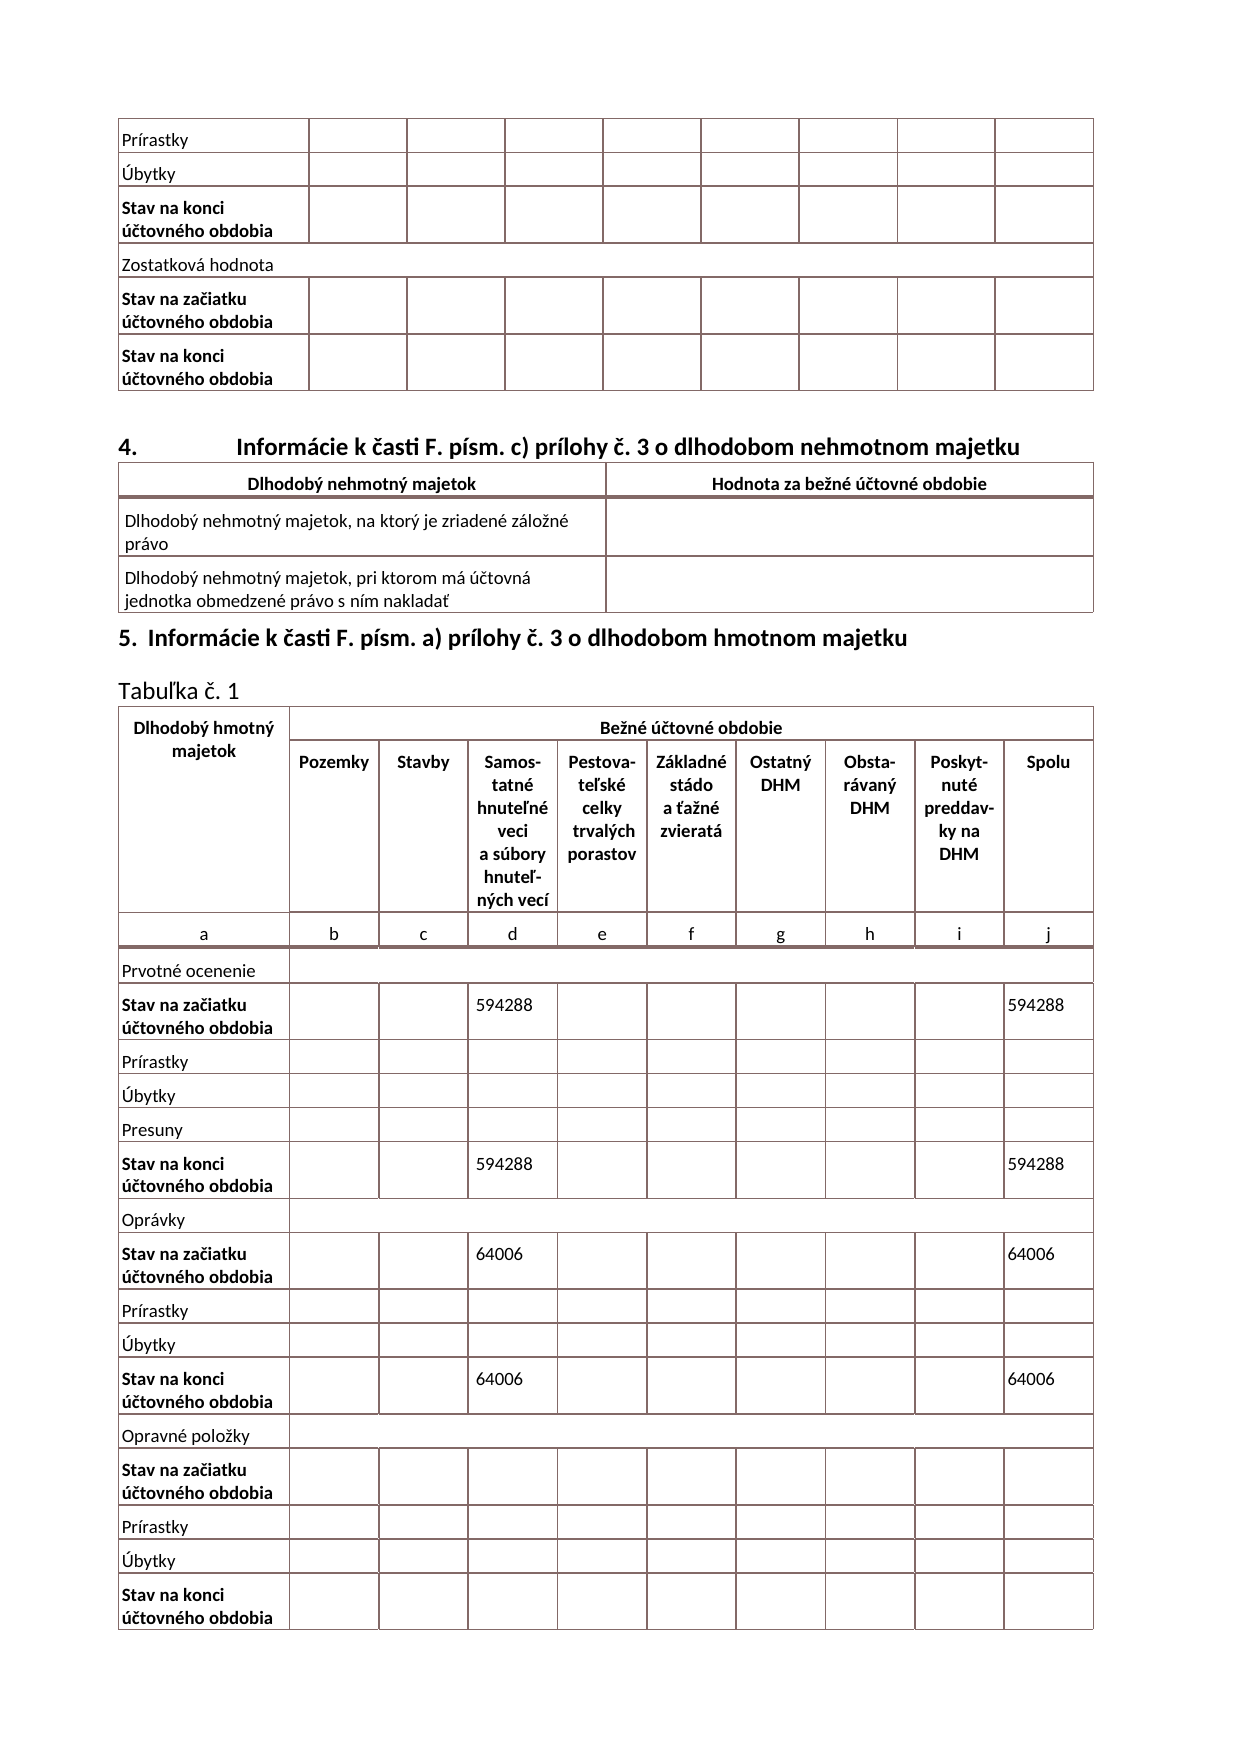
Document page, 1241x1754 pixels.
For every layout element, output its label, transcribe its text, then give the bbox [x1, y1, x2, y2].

table_cell Zostatková hodnota [119, 244, 995, 276]
table_cell [380, 1358, 467, 1413]
table_cell g [737, 913, 825, 945]
table_cell Obsta- rávaný DHM [826, 741, 914, 911]
table_cell Stavby [380, 741, 467, 911]
table_cell [380, 1540, 467, 1572]
table_cell [469, 1108, 557, 1141]
table_cell Pozemky [290, 741, 378, 911]
table_cell [647, 1199, 736, 1232]
table_cell [468, 949, 557, 982]
table_cell [737, 1449, 825, 1504]
table_cell 594288 [469, 1142, 557, 1198]
table_cell [648, 1290, 735, 1322]
table_cell [702, 153, 798, 185]
table_cell [800, 278, 897, 333]
table_cell [736, 1199, 825, 1232]
table_cell [916, 1074, 1003, 1107]
table_cell [506, 119, 602, 152]
table_cell [826, 1108, 914, 1141]
table_cell Stav na konci účtovného obdobia [119, 1142, 289, 1198]
table_cell 594288 [1005, 984, 1093, 1039]
table_cell Základné stádo a ťažné zvieratá [648, 741, 735, 911]
table_cell [995, 244, 1093, 276]
table_cell Ostatný DHM [737, 741, 825, 911]
table_cell [647, 949, 736, 982]
table_cell [290, 1449, 378, 1504]
table_cell [558, 1233, 646, 1288]
table_cell [800, 153, 897, 185]
table_cell [1004, 1415, 1093, 1447]
table_cell [826, 1449, 914, 1504]
table_cell [702, 335, 798, 390]
table_cell [916, 1506, 1003, 1538]
table_cell [604, 278, 700, 333]
table_cell [648, 1449, 735, 1504]
table_cell Oprávky [119, 1199, 289, 1232]
table_cell [648, 1108, 735, 1141]
table_cell Dlhodobý nehmotný majetok, pri ktorom má účtovná jednotka obmedzené právo s ním nakladať [119, 557, 605, 612]
table_cell [825, 949, 914, 982]
table_cell [916, 1358, 1003, 1413]
table_cell Stav na konci účtovného obdobia [119, 1358, 289, 1413]
table_cell [506, 153, 602, 185]
table_header Dlhodobý nehmotný majetok [119, 463, 605, 495]
table_cell [290, 1142, 378, 1198]
text Tabuľka č. 1 [118, 676, 1122, 706]
table_cell j [1005, 913, 1093, 945]
table_cell [1005, 1506, 1093, 1538]
table_cell [557, 1199, 647, 1232]
table_cell [380, 1449, 467, 1504]
table_cell [737, 1142, 825, 1198]
table_cell Úbytky [119, 153, 308, 185]
table_cell [607, 557, 1093, 612]
table_cell [380, 1142, 467, 1198]
table_cell [916, 1290, 1003, 1322]
table_cell [290, 1540, 378, 1572]
table_cell [1005, 1040, 1093, 1073]
table_cell [915, 1199, 1004, 1232]
table_cell [916, 1449, 1003, 1504]
table_cell [558, 1290, 646, 1322]
table_cell [380, 1108, 467, 1141]
table_cell 594288 [469, 984, 557, 1039]
table_cell [408, 278, 504, 333]
table_cell Spolu [1005, 741, 1093, 911]
table_cell [469, 1290, 557, 1322]
table_cell [380, 1324, 467, 1356]
table_cell [737, 1540, 825, 1572]
table_cell [648, 1142, 735, 1198]
table_cell [916, 984, 1003, 1039]
table_cell [826, 1040, 914, 1073]
table_cell [737, 1324, 825, 1356]
table_cell [290, 1290, 378, 1322]
text 5. Informácie k časti F. písm. a) prílohy č. 3 o dlhodobom hmotnom majetku [118, 622, 1122, 653]
table_cell [916, 1574, 1003, 1629]
table_cell [1004, 1199, 1093, 1232]
table_cell d [469, 913, 557, 945]
table_cell [916, 1233, 1003, 1288]
table_cell [898, 119, 994, 152]
table_cell [826, 1290, 914, 1322]
table_cell [380, 1574, 467, 1629]
table_cell [702, 119, 798, 152]
table_cell [379, 1415, 468, 1447]
table_cell f [648, 913, 735, 945]
table_cell [506, 335, 602, 390]
table_cell Stav na začiatku účtovného obdobia [119, 984, 289, 1039]
table_cell Stav na konci účtovného obdobia [119, 187, 308, 242]
table_cell Stav na konci účtovného obdobia [119, 1574, 289, 1629]
table_cell 64006 [469, 1358, 557, 1413]
table_cell [800, 187, 897, 242]
table_cell [898, 187, 994, 242]
table_cell [916, 1040, 1003, 1073]
table_cell [380, 1040, 467, 1073]
table_cell [737, 984, 825, 1039]
table_cell [915, 949, 1004, 982]
table_cell [916, 1142, 1003, 1198]
table_cell [1005, 1540, 1093, 1572]
table_cell Dlhodobý nehmotný majetok, na ktorý je zriadené záložné právo [119, 499, 605, 555]
table_cell [648, 1574, 735, 1629]
table_cell [737, 1574, 825, 1629]
table_cell [826, 1358, 914, 1413]
table_cell Prvotné ocenenie [119, 949, 289, 982]
table_cell [290, 1506, 378, 1538]
table_cell [408, 187, 504, 242]
table_cell c [380, 913, 467, 945]
table_cell [558, 1540, 646, 1572]
table_cell [310, 153, 406, 185]
table_cell [996, 119, 1093, 152]
table_cell [826, 1233, 914, 1288]
table_cell Stav na konci účtovného obdobia [119, 335, 308, 390]
table_cell [379, 1199, 468, 1232]
table_cell [290, 1574, 378, 1629]
table_cell [1005, 1574, 1093, 1629]
table_cell 64006 [1005, 1233, 1093, 1288]
table_cell Prírastky [119, 1290, 289, 1322]
table_cell [290, 949, 378, 982]
table_cell Pestova- teľské celky trvalých porastov [558, 741, 646, 911]
table_cell [469, 1574, 557, 1629]
table_cell i [916, 913, 1003, 945]
table_cell [380, 1290, 467, 1322]
table_cell [1005, 1074, 1093, 1107]
table_cell [1005, 1290, 1093, 1322]
table_header Hodnota za bežné účtovné obdobie [607, 463, 1093, 495]
table_cell [379, 949, 468, 982]
table_cell [408, 153, 504, 185]
table_cell [558, 1108, 646, 1141]
table_cell [702, 278, 798, 333]
table_cell [737, 1040, 825, 1073]
table_cell [558, 1074, 646, 1107]
table_cell e [558, 913, 646, 945]
table_cell Stav na začiatku účtovného obdobia [119, 1233, 289, 1288]
table_cell [558, 1506, 646, 1538]
table_cell [996, 278, 1093, 333]
table_cell [898, 335, 994, 390]
table_header Dlhodobý hmotný majetok [119, 707, 289, 911]
table_cell [408, 119, 504, 152]
table_cell Poskyt- nuté preddav- ky na DHM [916, 741, 1003, 911]
table_cell [702, 187, 798, 242]
table_cell [469, 1040, 557, 1073]
table_cell [648, 1233, 735, 1288]
table_cell [737, 1506, 825, 1538]
table_cell [826, 1506, 914, 1538]
table_cell Prírastky [119, 119, 308, 152]
table_cell [604, 187, 700, 242]
table_cell [996, 335, 1093, 390]
table_cell [737, 1074, 825, 1107]
table_cell [558, 1358, 646, 1413]
table_cell [1005, 1108, 1093, 1141]
table_cell [737, 1290, 825, 1322]
table_cell [800, 335, 897, 390]
table_cell [737, 1108, 825, 1141]
table_cell [290, 1108, 378, 1141]
table_cell 64006 [1005, 1358, 1093, 1413]
table_cell [1005, 1449, 1093, 1504]
table_cell [648, 1540, 735, 1572]
table_cell Úbytky [119, 1324, 289, 1356]
table_cell [648, 1074, 735, 1107]
table_cell [800, 119, 897, 152]
table_cell [826, 1324, 914, 1356]
table_cell [1004, 949, 1093, 982]
table_cell [558, 1324, 646, 1356]
table_cell 594288 [1005, 1142, 1093, 1198]
table_cell [506, 278, 602, 333]
table_cell [408, 335, 504, 390]
table_cell [558, 1142, 646, 1198]
table_cell [1005, 1324, 1093, 1356]
table_cell [468, 1199, 557, 1232]
table_cell [737, 1358, 825, 1413]
table_cell [604, 153, 700, 185]
table_cell [557, 1415, 647, 1447]
table_cell [647, 1415, 736, 1447]
table_cell [898, 278, 994, 333]
table_cell [290, 1040, 378, 1073]
table_cell [469, 1506, 557, 1538]
table_cell [826, 984, 914, 1039]
table_cell [558, 1449, 646, 1504]
text 4. Informácie k časti F. písm. c) prílohy č. 3 o dlhodobom nehmotnom majetku [118, 401, 1122, 462]
table_cell [916, 1108, 1003, 1141]
table_cell [825, 1199, 914, 1232]
table_cell [996, 153, 1093, 185]
table_cell [826, 1142, 914, 1198]
table_cell [469, 1449, 557, 1504]
table_cell Prírastky [119, 1040, 289, 1073]
table_cell Opravné položky [119, 1415, 289, 1447]
table_cell [469, 1540, 557, 1572]
table_cell Úbytky [119, 1074, 289, 1107]
table_header Bežné účtovné obdobie [290, 707, 1093, 739]
table_cell [310, 187, 406, 242]
table_cell [380, 1074, 467, 1107]
table_cell [469, 1324, 557, 1356]
table_cell [607, 499, 1093, 555]
table_cell b [290, 913, 378, 945]
table_cell [469, 1074, 557, 1107]
table_cell [648, 1506, 735, 1538]
table_cell [737, 1233, 825, 1288]
table_cell [290, 1324, 378, 1356]
table_cell 64006 [469, 1233, 557, 1288]
table_cell [826, 1574, 914, 1629]
table_cell [310, 335, 406, 390]
table_cell [826, 1540, 914, 1572]
table_cell [648, 1358, 735, 1413]
table_cell Presuny [119, 1108, 289, 1141]
table_cell [604, 335, 700, 390]
table_cell [380, 1233, 467, 1288]
table_cell [557, 949, 647, 982]
table_cell Samos- tatné hnuteľné veci a súbory hnuteľ- ných vecí [469, 741, 557, 911]
table_cell [736, 1415, 825, 1447]
table_cell Stav na začiatku účtovného obdobia [119, 278, 308, 333]
table_cell [648, 1040, 735, 1073]
table_cell [916, 1540, 1003, 1572]
table_cell [736, 949, 825, 982]
table_cell [604, 119, 700, 152]
table_cell [558, 984, 646, 1039]
table_cell Stav na začiatku účtovného obdobia [119, 1449, 289, 1504]
table_cell [290, 984, 378, 1039]
table_cell h [826, 913, 914, 945]
table_cell [290, 1074, 378, 1107]
table_cell [290, 1199, 378, 1232]
table_cell [825, 1415, 914, 1447]
table_cell [558, 1040, 646, 1073]
table_cell [290, 1358, 378, 1413]
table_cell [648, 1324, 735, 1356]
table_cell Prírastky [119, 1506, 289, 1538]
table_cell [468, 1415, 557, 1447]
table_cell [558, 1574, 646, 1629]
table_cell Úbytky [119, 1540, 289, 1572]
table_cell [380, 984, 467, 1039]
table_cell [916, 1324, 1003, 1356]
table_cell a [119, 913, 289, 945]
table_cell [310, 119, 406, 152]
table_cell [648, 984, 735, 1039]
table_cell [310, 278, 406, 333]
table_cell [915, 1415, 1004, 1447]
table_cell [380, 1506, 467, 1538]
table_cell [996, 187, 1093, 242]
table_cell [290, 1415, 378, 1447]
table_cell [826, 1074, 914, 1107]
table_cell [898, 153, 994, 185]
table_cell [506, 187, 602, 242]
table_cell [290, 1233, 378, 1288]
